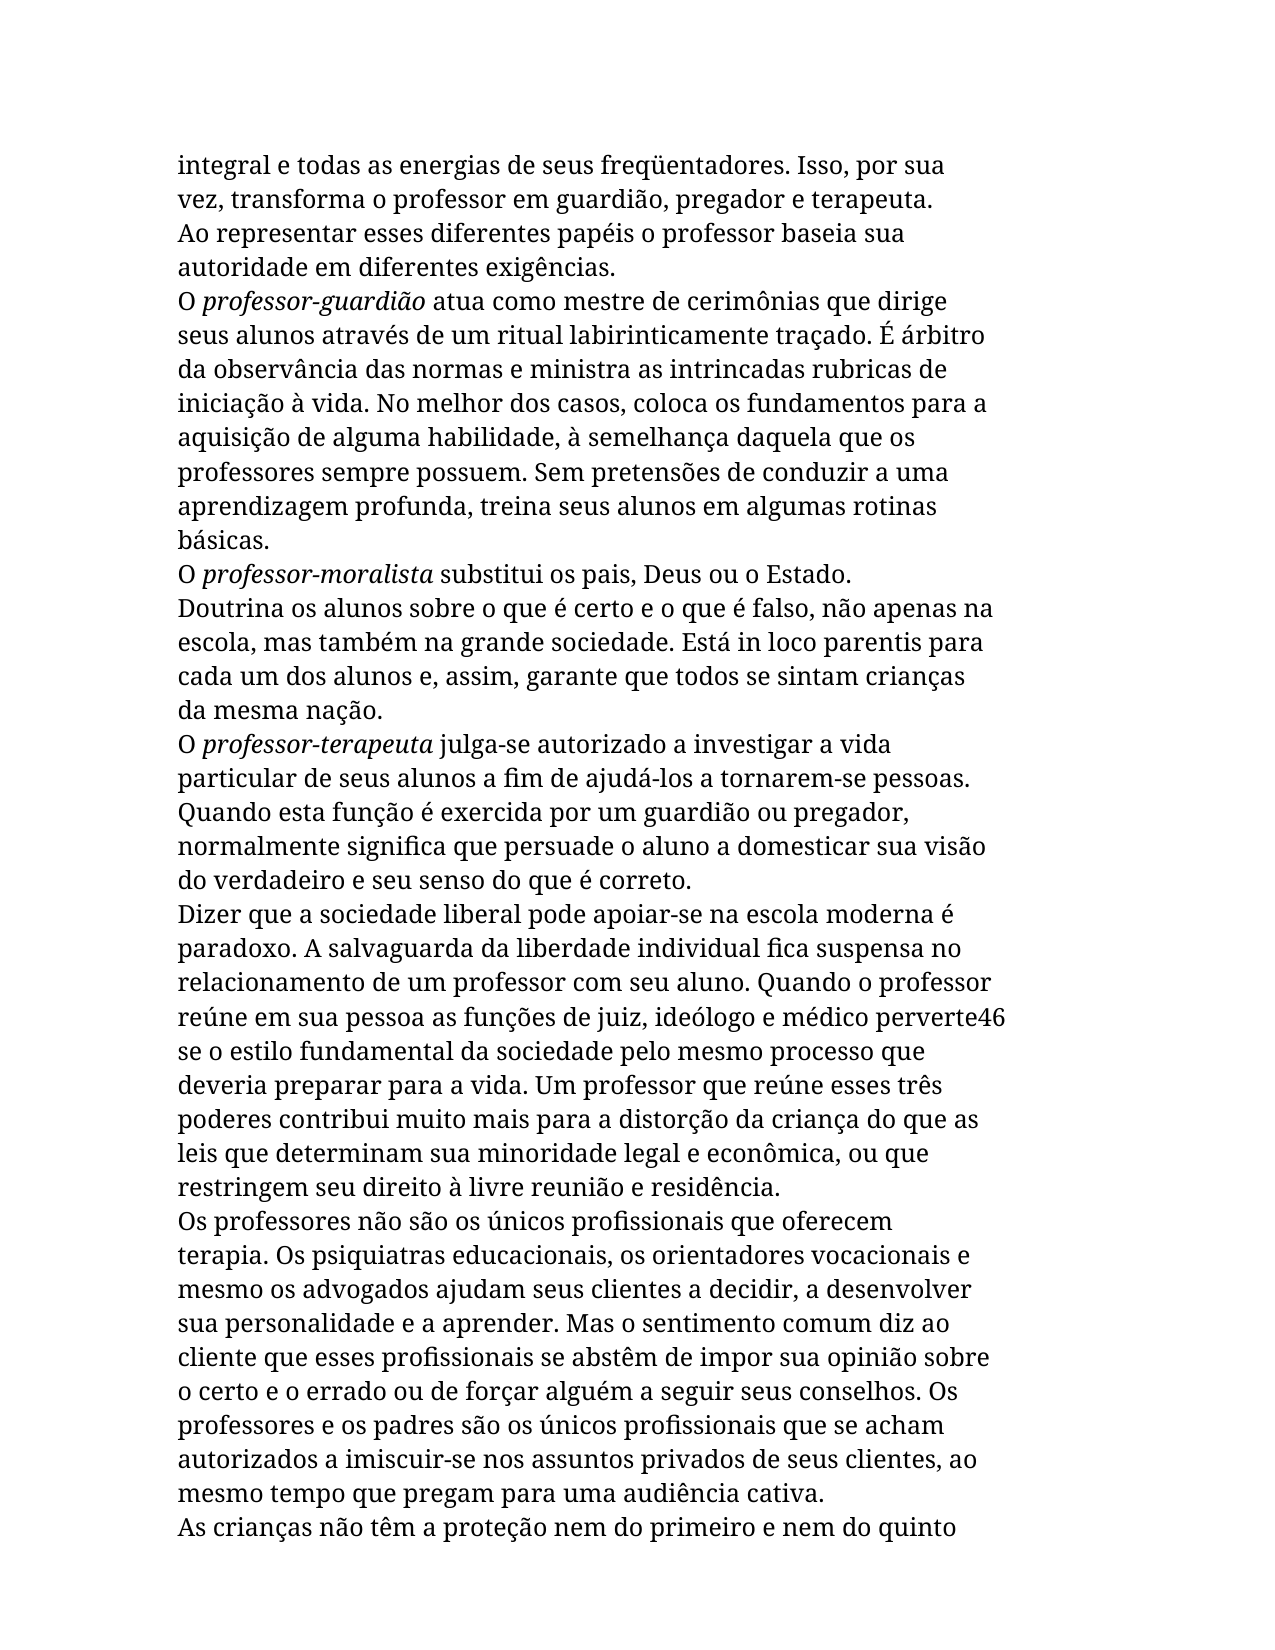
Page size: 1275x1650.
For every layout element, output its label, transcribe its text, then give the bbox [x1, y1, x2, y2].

text cliente que esses profissionais se abstêm de impor sua opinião sobre [177, 1340, 1098, 1374]
text restringem seu direito à livre reunião e residência. [177, 1169, 1098, 1203]
text relacionamento de um professor com seu aluno. Quando o professor [177, 965, 1098, 999]
text Dizer que a sociedade liberal pode apoiar-se na escola moderna é [177, 897, 1098, 931]
text Quando esta função é exercida por um guardião ou pregador, [177, 795, 1098, 829]
text paradoxo. A salvaguarda da liberdade individual fica suspensa no [177, 931, 1098, 965]
text deveria preparar para a vida. Um professor que reúne esses três [177, 1067, 1098, 1101]
text mesmo os advogados ajudam seus clientes a decidir, a desenvolver [177, 1272, 1098, 1306]
text reúne em sua pessoa as funções de juiz, ideólogo e médico perverte46 [177, 999, 1098, 1033]
text professores e os padres são os únicos profissionais que se acham [177, 1408, 1098, 1442]
text escola, mas também na grande sociedade. Está in loco parentis para [177, 624, 1098, 658]
text seus alunos através de um ritual labirinticamente traçado. É árbitro [177, 318, 1098, 352]
text integral e todas as energias de seus freqüentadores. Isso, por sua [177, 148, 1098, 182]
text Os professores não são os únicos profissionais que oferecem [177, 1203, 1098, 1238]
text Doutrina os alunos sobre o que é certo e o que é falso, não apenas na [177, 590, 1098, 624]
text aprendizagem profunda, treina seus alunos em algumas rotinas [177, 488, 1098, 522]
text cada um dos alunos e, assim, garante que todos se sintam crianças [177, 658, 1098, 693]
text terapia. Os psiquiatras educacionais, os orientadores vocacionais e [177, 1238, 1098, 1272]
text o certo e o errado ou de forçar alguém a seguir seus conselhos. Os [177, 1374, 1098, 1408]
text professores sempre possuem. Sem pretensões de conduzir a uma [177, 454, 1098, 488]
text O professor-terapeuta julga-se autorizado a investigar a vida [177, 727, 1098, 761]
text leis que determinam sua minoridade legal e econômica, ou que [177, 1135, 1098, 1169]
text O professor-guardião atua como mestre de cerimônias que dirige [177, 284, 1098, 318]
text O professor-moralista substitui os pais, Deus ou o Estado. [177, 556, 1098, 590]
text autorizados a imiscuir-se nos assuntos privados de seus clientes, ao [177, 1442, 1098, 1476]
text da observância das normas e ministra as intrincadas rubricas de [177, 352, 1098, 386]
text se o estilo fundamental da sociedade pelo mesmo processo que [177, 1033, 1098, 1067]
text vez, transforma o professor em guardião, pregador e terapeuta. [177, 182, 1098, 216]
text mesmo tempo que pregam para uma audiência cativa. [177, 1476, 1098, 1510]
text autoridade em diferentes exigências. [177, 250, 1098, 284]
text poderes contribui muito mais para a distorção da criança do que as [177, 1101, 1098, 1135]
text normalmente significa que persuade o aluno a domesticar sua visão [177, 829, 1098, 863]
text aquisição de alguma habilidade, à semelhança daquela que os [177, 420, 1098, 454]
text particular de seus alunos a fim de ajudá-los a tornarem-se pessoas. [177, 761, 1098, 795]
text iniciação à vida. No melhor dos casos, coloca os fundamentos para a [177, 386, 1098, 420]
text sua personalidade e a aprender. Mas o sentimento comum diz ao [177, 1306, 1098, 1340]
text da mesma nação. [177, 693, 1098, 727]
text do verdadeiro e seu senso do que é correto. [177, 863, 1098, 897]
text básicas. [177, 522, 1098, 556]
text As crianças não têm a proteção nem do primeiro e nem do quinto [177, 1510, 1098, 1544]
text Ao representar esses diferentes papéis o professor baseia sua [177, 216, 1098, 250]
